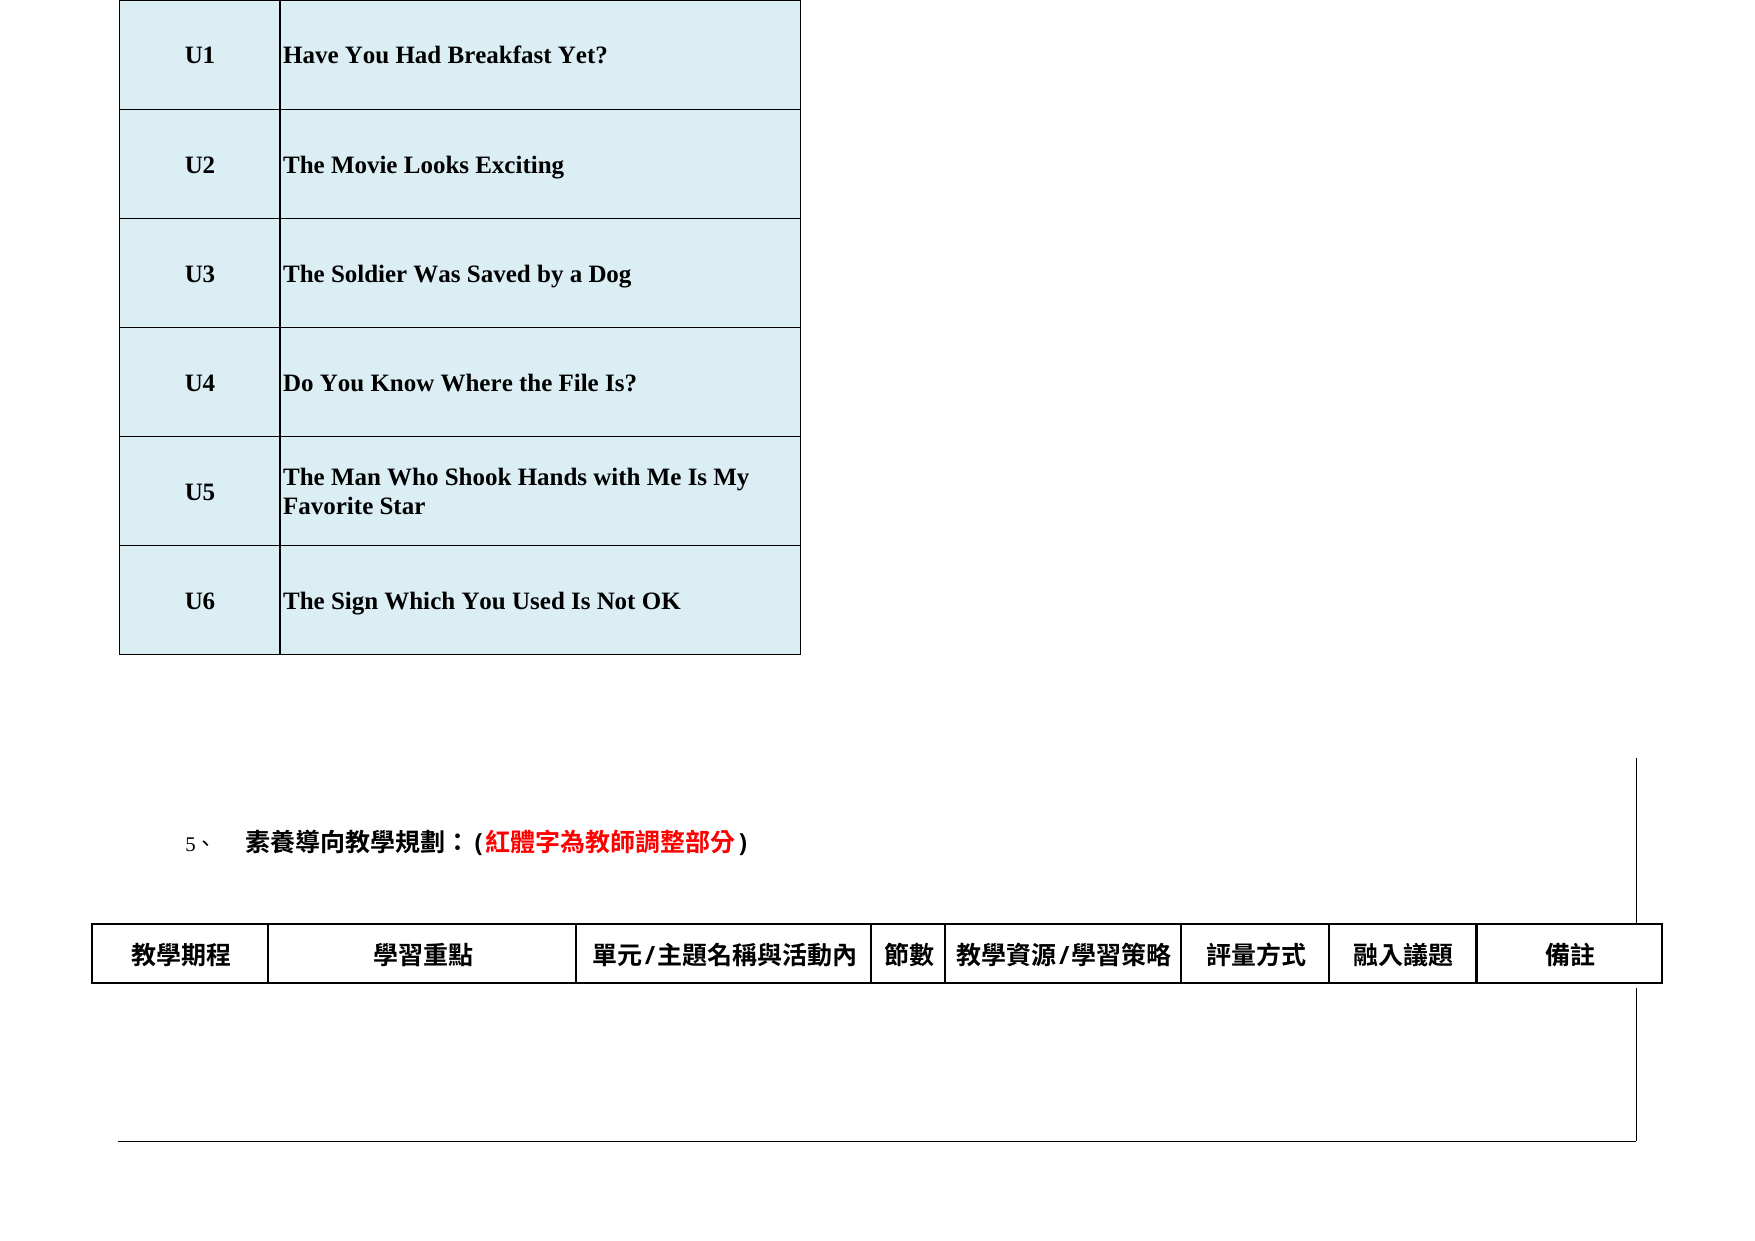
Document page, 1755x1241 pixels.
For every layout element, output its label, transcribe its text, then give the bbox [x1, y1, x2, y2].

table_cell The Sign Which You Used Is Not OK [281, 546, 800, 654]
table_header 評量方式 [1182, 925, 1328, 982]
table_cell The Movie Looks Exciting [281, 110, 800, 218]
table_cell Have You Had Breakfast Yet? [281, 1, 800, 109]
list 素養導向教學規劃：(紅體字為教師調整部分) [121, 758, 1636, 923]
table_cell U3 [120, 219, 279, 327]
table_header 融入議題 [1330, 925, 1475, 982]
table_cell U4 [120, 328, 279, 436]
table_header 節數 [872, 925, 944, 982]
table_header 備註 [1478, 925, 1661, 982]
table_cell U5 [120, 437, 279, 545]
table_cell Do You Know Where the File Is? [281, 328, 800, 436]
table_cell U2 [120, 110, 279, 218]
table_header 教學期程 [93, 925, 267, 982]
table_cell The Man Who Shook Hands with Me Is My Favorite Star [281, 437, 800, 545]
table_cell U1 [120, 1, 279, 109]
table_cell The Soldier Was Saved by a Dog [281, 219, 800, 327]
table_cell U6 [120, 546, 279, 654]
table_header 教學資源/學習策略 [946, 925, 1180, 982]
table_header 單元/主題名稱與活動內 [577, 925, 870, 982]
table_header 學習重點 [269, 925, 575, 982]
